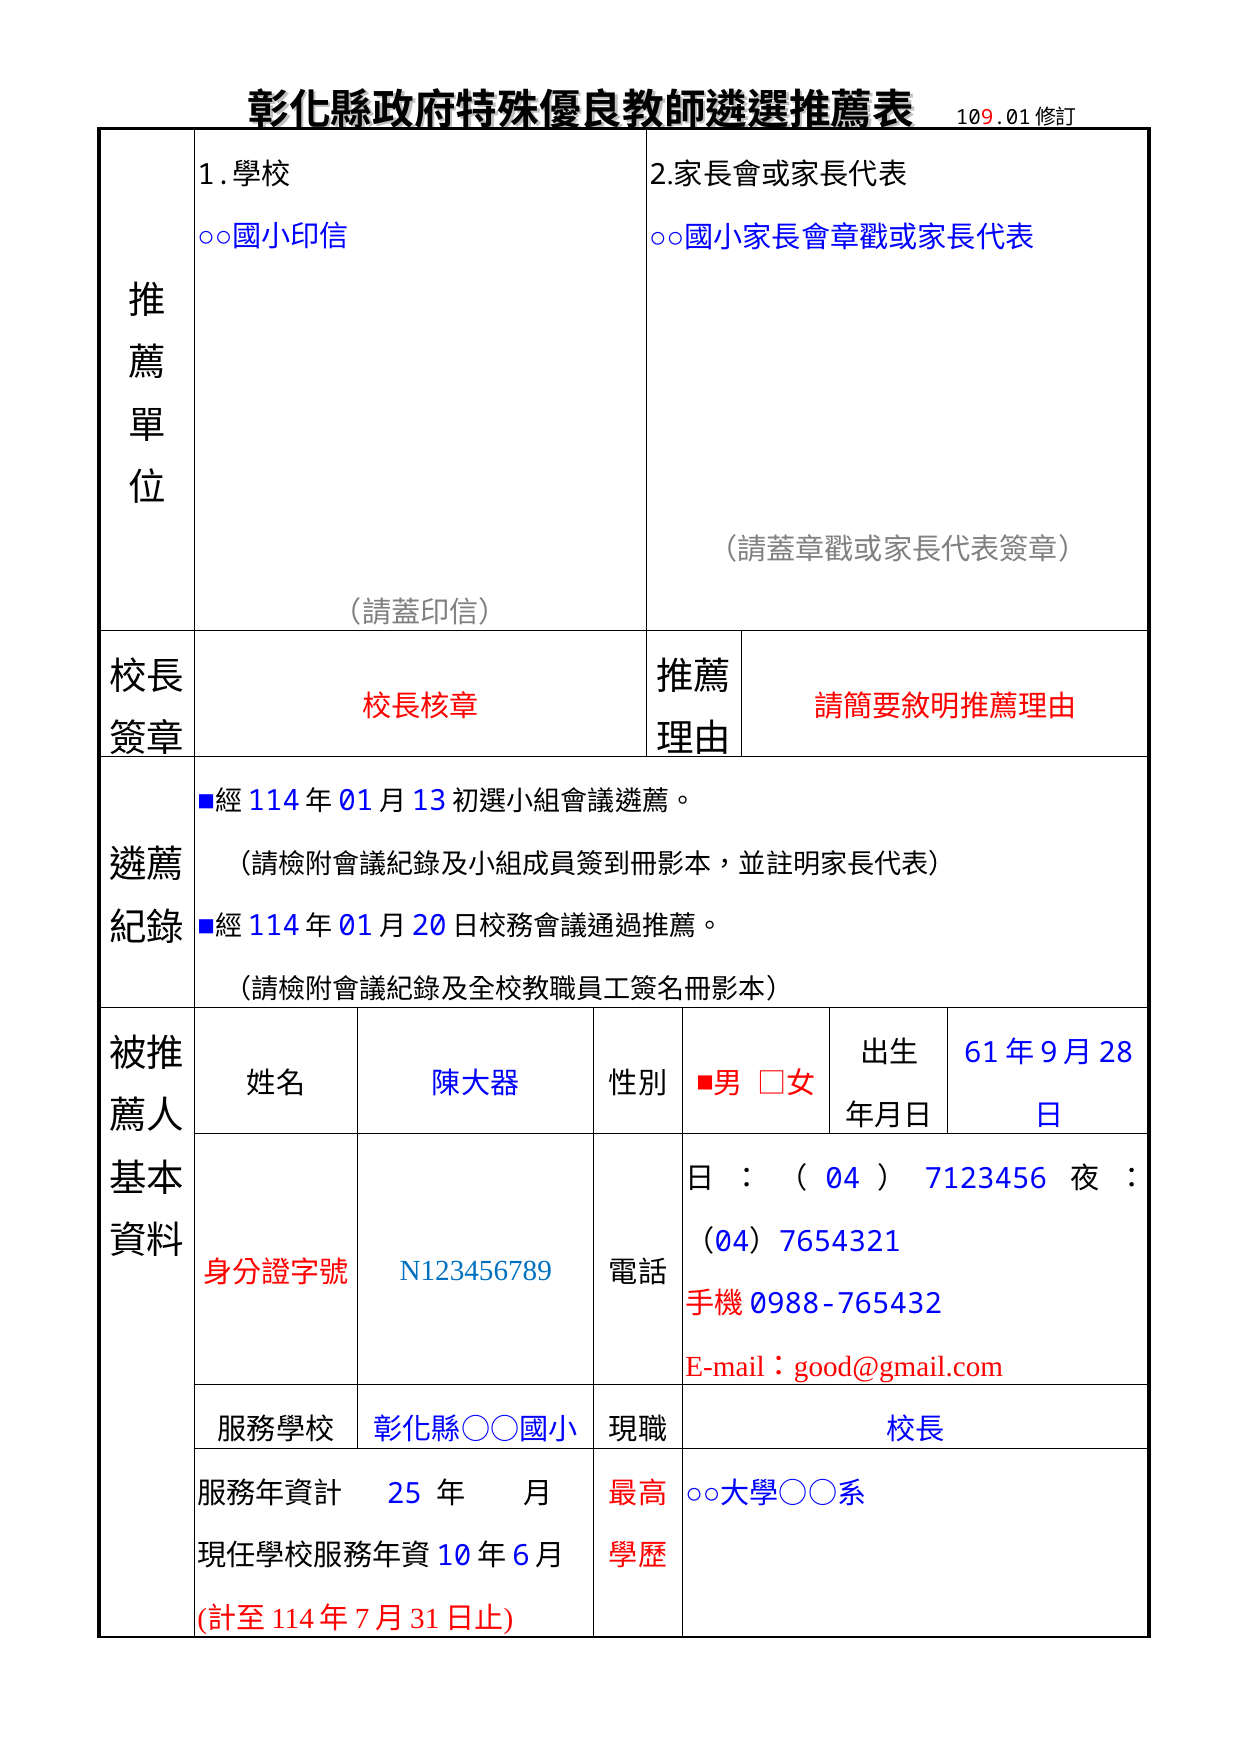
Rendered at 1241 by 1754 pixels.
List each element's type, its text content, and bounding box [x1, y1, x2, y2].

table_cell 推薦理由 [647, 631, 741, 756]
table_cell 出生 年月日 [830, 1008, 947, 1133]
table_cell 被推 薦人 基本 資料 [101, 1008, 194, 1636]
table_header 推 薦 單 位 [101, 130, 194, 630]
table_cell 現職 [594, 1385, 682, 1448]
table_cell 遴薦紀錄 [101, 757, 194, 1007]
table_cell 校長 簽章 [101, 631, 194, 756]
table_cell 彰化縣○○國小 [358, 1385, 593, 1448]
table_cell 電話 [594, 1134, 682, 1384]
table_cell 服務年資計 25 年 月 現任學校服務年資10年6月 (計至114年7月31日止) [195, 1449, 593, 1636]
text 彰化縣政府特殊優良教師遴選推薦表 109.01修訂 [118, 64, 1122, 127]
table_cell ■經114年01月13初選小組會議遴薦。 （請檢附會議紀錄及小組成員簽到冊影本，並註明家長代表） ■經114年01月20日校務會議通過推薦。 （請檢附會議紀錄及全校教職員工簽名冊影本） [195, 757, 1147, 1007]
table_cell ■男 □女 [683, 1008, 829, 1133]
table_cell 請簡要敘明推薦理由 [742, 631, 1147, 756]
table_cell 校長核章 [195, 631, 646, 756]
table_cell 性別 [594, 1008, 682, 1133]
table_cell 日：（04）7123456夜：（04）7654321 手機0988-765432 E-mail：good@gmail.com [683, 1134, 1147, 1384]
table_cell 校長 [683, 1385, 1147, 1448]
table_cell 服務學校 [195, 1385, 357, 1448]
table_cell 61年9月28日 [948, 1008, 1147, 1133]
table_cell 身分證字號 [195, 1134, 357, 1384]
table_cell 姓名 [195, 1008, 357, 1133]
table_cell N123456789 [358, 1134, 593, 1384]
table_cell 陳大器 [358, 1008, 593, 1133]
table_cell 最高學歷 [594, 1449, 682, 1636]
table_header 2.家長會或家長代表 ○○國小家長會章戳或家長代表 （請蓋章戳或家長代表簽章） [647, 130, 1147, 630]
table_header 1.學校 ○○國小印信 （請蓋印信） [195, 130, 646, 630]
table_cell ○○大學○○系 [683, 1449, 1147, 1636]
